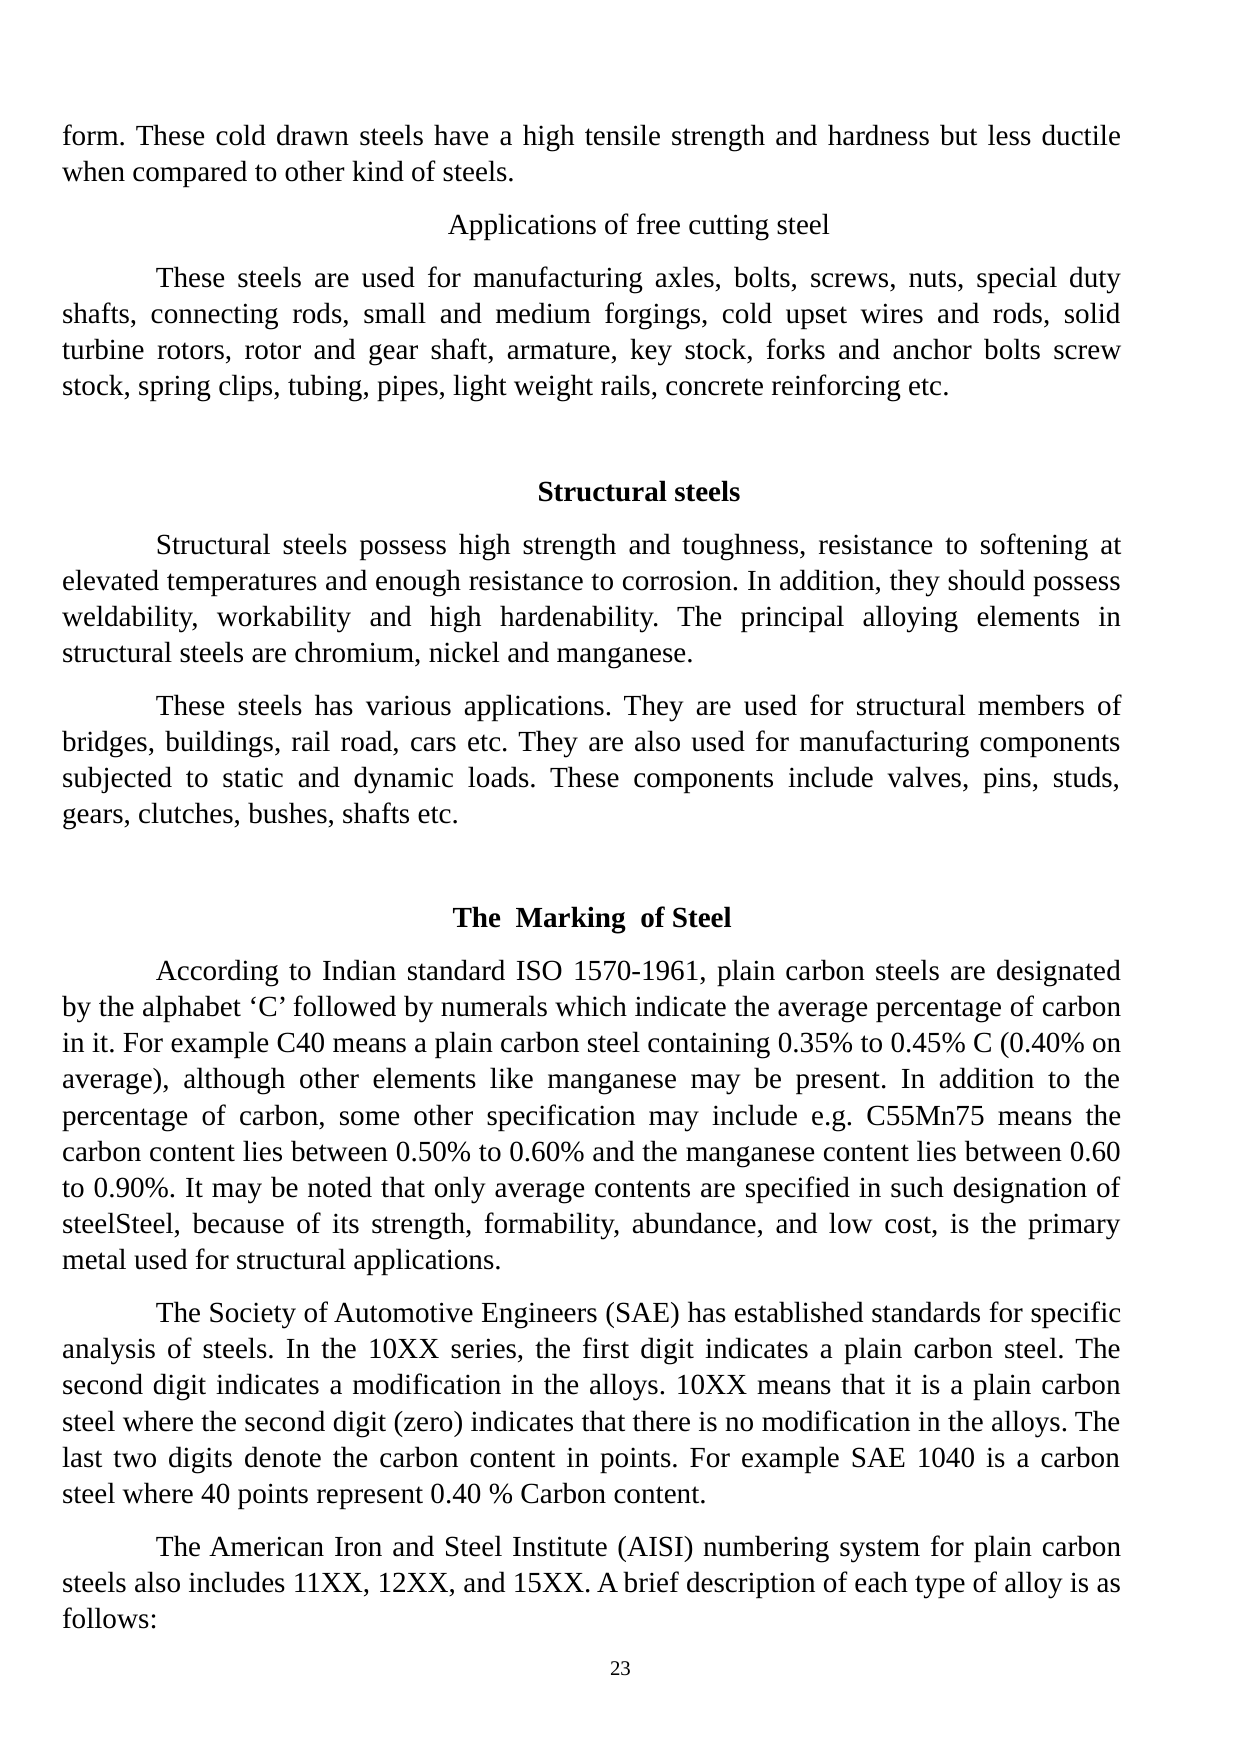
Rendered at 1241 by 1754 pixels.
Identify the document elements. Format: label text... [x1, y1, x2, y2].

text These steels are used for manufacturing axles, bolts, screws, nuts, special duty shafts, connecting rods, small and medium forgings, cold upset wires and rods, solid turbine rotors, rotor and gear shaft, armature, key stock, forks and anchor bolts screw stock, spring clips, tubing, pipes, light weight rails, concrete reinforcing etc. [62, 260, 1122, 402]
text form. These cold drawn steels have a high tensile strength and hardness but less ductile when compared to other kind of steels. [62, 118, 1122, 188]
text The Society of Automotive Engineers (SAE) has established standards for specific analysis of steels. In the 10XX series, the first digit indicates a plain carbon steel. The second digit indicates a modification in the alloys. 10XX means that it is a plain carbon steel where the second digit (zero) indicates that there is no modification in the alloys. The last two digits denote the carbon content in points. For example SAE 1040 is a carbon steel where 40 points represent 0.40 % Carbon content. [62, 1295, 1122, 1509]
text Applications of free cutting steel [62, 207, 1122, 241]
text The American Iron and Steel Institute (AISI) numbering system for plain carbon steels also includes 11XX, 12XX, and 15XX. A brief description of each type of alloy is as follows: [62, 1529, 1122, 1634]
text Structural steels [62, 474, 1122, 507]
text These steels has various applications. They are used for structural members of bridges, buildings, rail road, cars etc. They are also used for manufacturing components subjected to static and dynamic loads. These components include valves, pins, studs, gears, clutches, bushes, shafts etc. [62, 688, 1122, 830]
text The Marking of Steel [0, 900, 1122, 934]
text According to Indian standard ISO 1570-1961, plain carbon steels are designated by the alphabet ‘C’ followed by numerals which indicate the average percentage of carbon in it. For example C40 means a plain carbon steel containing 0.35% to 0.45% C (0.40% on average), although other elements like manganese may be present. In addition to the percentage of carbon, some other specification may include e.g. C55Mn75 means the carbon content lies between 0.50% to 0.60% and the manganese content lies between 0.60 to 0.90%. It may be noted that only average contents are specified in such designation of steelSteel, because of its strength, formability, abundance, and low cost, is the primary metal used for structural applications. [62, 953, 1122, 1276]
text Structural steels possess high strength and toughness, resistance to softening at elevated temperatures and enough resistance to corrosion. In addition, they should possess weldability, workability and high hardenability. The principal alloying elements in structural steels are chromium, nickel and manganese. [62, 527, 1122, 669]
